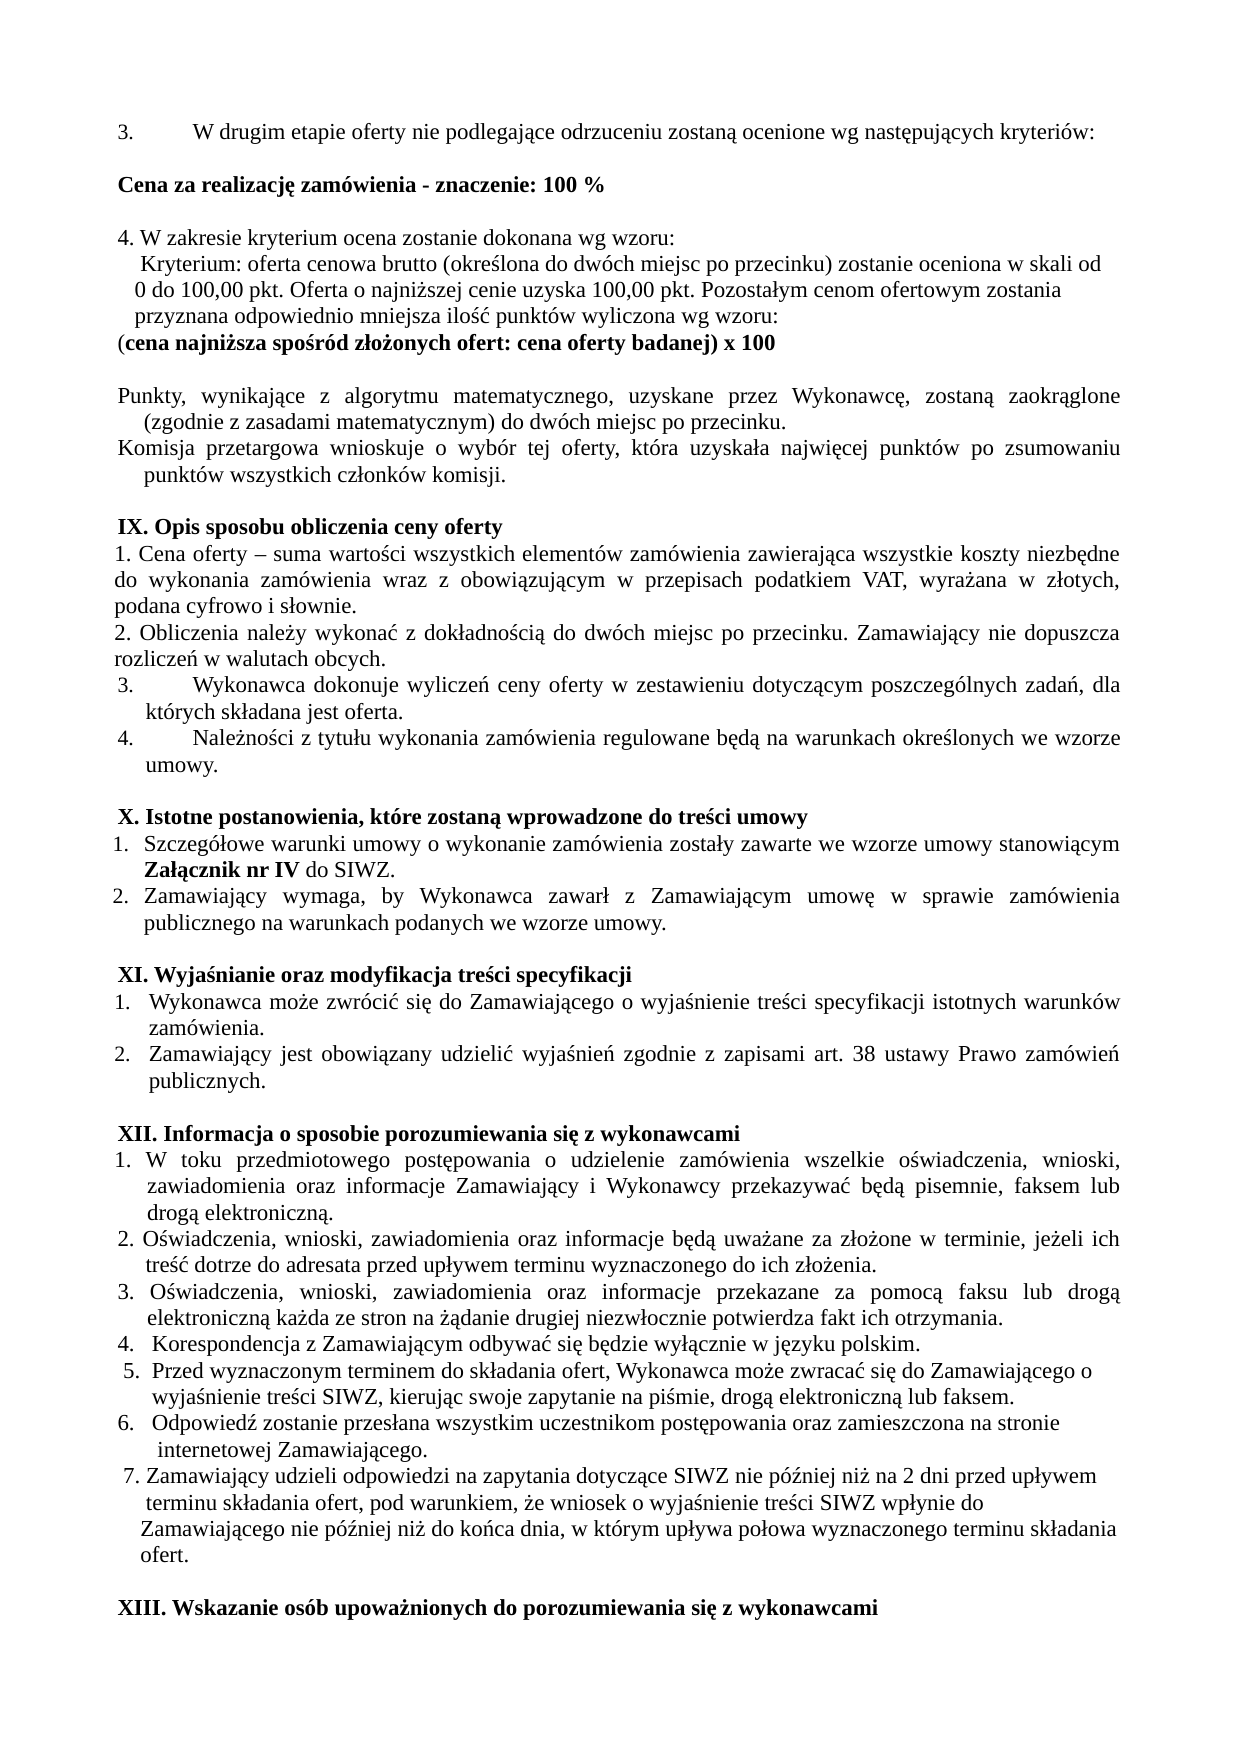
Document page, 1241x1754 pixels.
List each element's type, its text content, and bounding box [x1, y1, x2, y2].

text X. Istotne postanowienia, które zostaną wprowadzone do treści umowy [117, 803, 1122, 830]
text Punkty, wynikające z algorytmu matematycznego, uzyskane przez Wykonawcę, zostaną zaokrąglone (zgodnie z zasadami matematycznym) do dwóch miejsc po przecinku. [117, 382, 1122, 434]
list Wykonawca dokonuje wyliczeń ceny oferty w zestawieniu dotyczącym poszczególnych zadań, dla których składana jest oferta. [117, 672, 1122, 724]
list Zamawiający wymaga, by Wykonawca zawarł z Zamawiającym umowę w sprawie zamówienia publicznego na warunkach podanych we wzorze umowy. [112, 882, 1122, 935]
text IX. Opis sposobu obliczenia ceny oferty [117, 513, 1122, 540]
list 1. Cena oferty – suma wartości wszystkich elementów zamówienia zawierająca wszystkie koszty niezbędne do wykonania zamówienia wraz z obowiązującym w przepisach podatkiem VAT, wyrażana w złotych, podana cyfrowo i słownie. [114, 540, 1122, 619]
text XIII. Wskazanie osób upoważnionych do porozumiewania się z wykonawcami [117, 1594, 1122, 1620]
text 2. Oświadczenia, wnioski, zawiadomienia oraz informacje będą uważane za złożone w terminie, jeżeli ich treść dotrze do adresata przed upływem terminu wyznaczonego do ich złożenia. [117, 1225, 1122, 1278]
text Kryterium: oferta cenowa brutto (określona do dwóch miejsc po przecinku) zostanie oceniona w skali od [117, 250, 1122, 276]
text Komisja przetargowa wnioskuje o wybór tej oferty, która uzyskała najwięcej punktów po zsumowaniu punktów wszystkich członków komisji. [117, 434, 1122, 487]
text 1. W toku przedmiotowego postępowania o udzielenie zamówienia wszelkie oświadczenia, wnioski, zawiadomienia oraz informacje Zamawiający i Wykonawcy przekazywać będą pisemnie, faksem lub drogą elektroniczną. [114, 1146, 1122, 1225]
text przyznana odpowiednio mniejsza ilość punktów wyliczona wg wzoru: [117, 303, 1122, 329]
text 0 do 100,00 pkt. Oferta o najniższej cenie uzyska 100,00 pkt. Pozostałym cenom ofertowym zostania [117, 276, 1122, 303]
list Zamawiający jest obowiązany udzielić wyjaśnień zgodnie z zapisami art. 38 ustawy Prawo zamówień publicznych. [114, 1041, 1122, 1093]
text 4. W zakresie kryterium ocena zostanie dokonana wg wzoru: [117, 223, 1122, 250]
list Należności z tytułu wykonania zamówienia regulowane będą na warunkach określonych we wzorze umowy. [117, 724, 1122, 777]
text (cena najniższa spośród złożonych ofert: cena oferty badanej) x 100 [117, 329, 1122, 355]
text terminu składania ofert, pod warunkiem, że wniosek o wyjaśnienie treści SIWZ wpłynie do [117, 1488, 1122, 1515]
text wyjaśnienie treści SIWZ, kierując swoje zapytanie na piśmie, drogą elektroniczną lub faksem. [117, 1383, 1122, 1409]
text internetowej Zamawiającego. [117, 1436, 1122, 1462]
list W drugim etapie oferty nie podlegające odrzuceniu zostaną ocenione wg następujących kryteriów: [117, 118, 1122, 144]
text 3. Oświadczenia, wnioski, zawiadomienia oraz informacje przekazane za pomocą faksu lub drogą elektroniczną każda ze stron na żądanie drugiej niezwłocznie potwierdza fakt ich otrzymania. [117, 1278, 1122, 1330]
text XI. Wyjaśnianie oraz modyfikacja treści specyfikacji [117, 961, 1122, 988]
text 5. Przed wyznaczonym terminem do składania ofert, Wykonawca może zwracać się do Zamawiającego o [117, 1357, 1122, 1383]
text 4. Korespondencja z Zamawiającym odbywać się będzie wyłącznie w języku polskim. [117, 1330, 1122, 1357]
list Szczegółowe warunki umowy o wykonanie zamówienia zostały zawarte we wzorze umowy stanowiącym Załącznik nr IV do SIWZ. [112, 830, 1122, 882]
list Wykonawca może zwrócić się do Zamawiającego o wyjaśnienie treści specyfikacji istotnych warunków zamówienia. [114, 988, 1122, 1041]
text Cena za realizację zamówienia - znaczenie: 100 % [117, 171, 1122, 197]
text ofert. [117, 1541, 1122, 1568]
text 7. Zamawiający udzieli odpowiedzi na zapytania dotyczące SIWZ nie później niż na 2 dni przed upływem [117, 1462, 1122, 1488]
text 6. Odpowiedź zostanie przesłana wszystkim uczestnikom postępowania oraz zamieszczona na stronie [117, 1409, 1122, 1436]
text XII. Informacja o sposobie porozumiewania się z wykonawcami [117, 1119, 1122, 1146]
list 2. Obliczenia należy wykonać z dokładnością do dwóch miejsc po przecinku. Zamawiający nie dopuszcza rozliczeń w walutach obcych. [114, 619, 1122, 672]
text Zamawiającego nie później niż do końca dnia, w którym upływa połowa wyznaczonego terminu składania [117, 1515, 1122, 1541]
